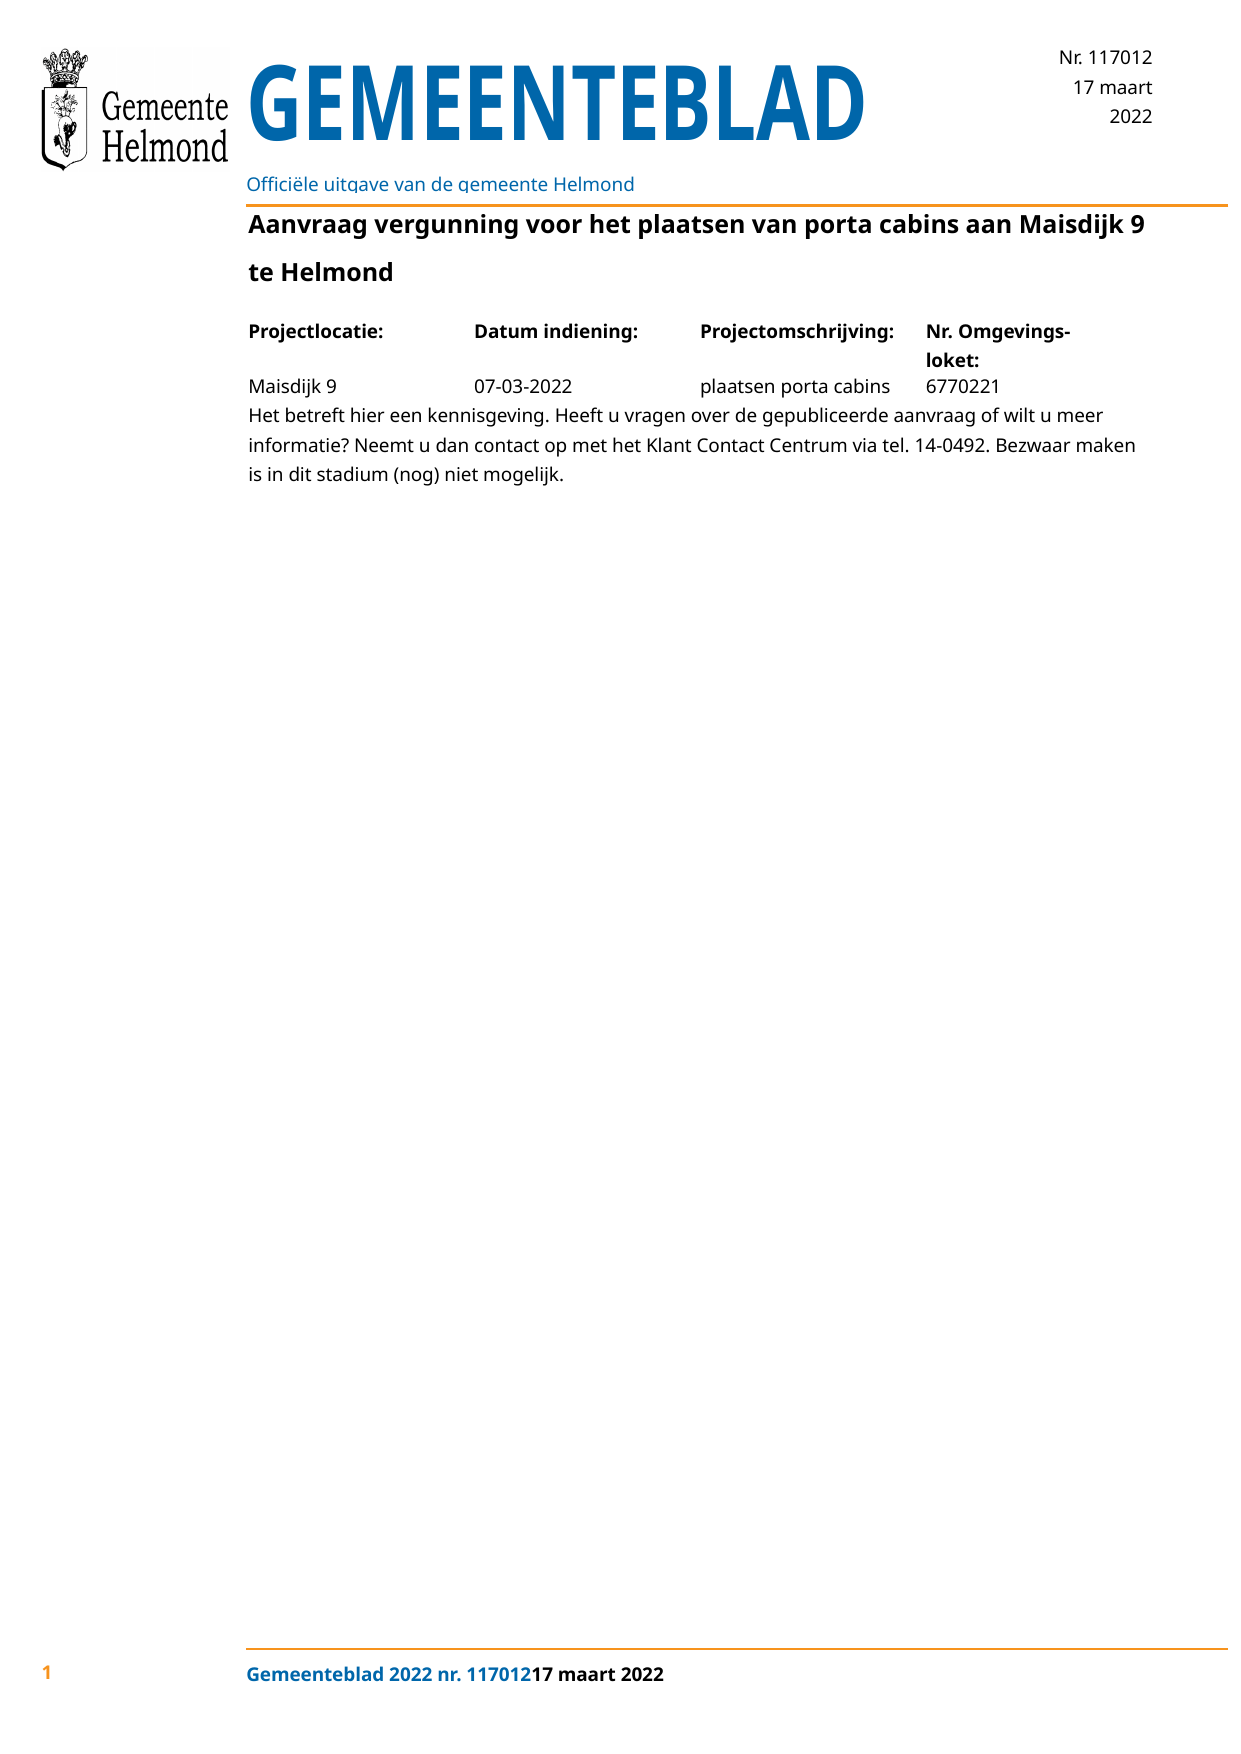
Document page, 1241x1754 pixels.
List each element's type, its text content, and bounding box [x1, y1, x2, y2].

text Aanvraag vergunning voor het plaatsen van porta cabins aan Maisdijk 9 te Helmond [248, 207, 1152, 288]
picture [41, 47, 231, 172]
text Het betreft hier een kennisgeving. Heeft u vragen over de gepubliceerde aanvraag of wilt u meer informatie? Neemt u dan contact op met het Klant Contact Centrum via tel. 14-0492. Bezwaar maken is in dit stadium (nog) niet mogelijk. [248, 402, 1152, 487]
table_cell 6770221 [926, 373, 1152, 399]
table_header Projectomschrijving: [700, 318, 926, 373]
table_cell 07-03-2022 [474, 373, 700, 399]
table_header Nr. Omgevings- loket: [926, 318, 1152, 373]
table_header Projectlocatie: [248, 318, 474, 373]
table_header Datum indiening: [474, 318, 700, 373]
table_cell Maisdijk 9 [248, 373, 474, 399]
table_cell plaatsen porta cabins [700, 373, 926, 399]
